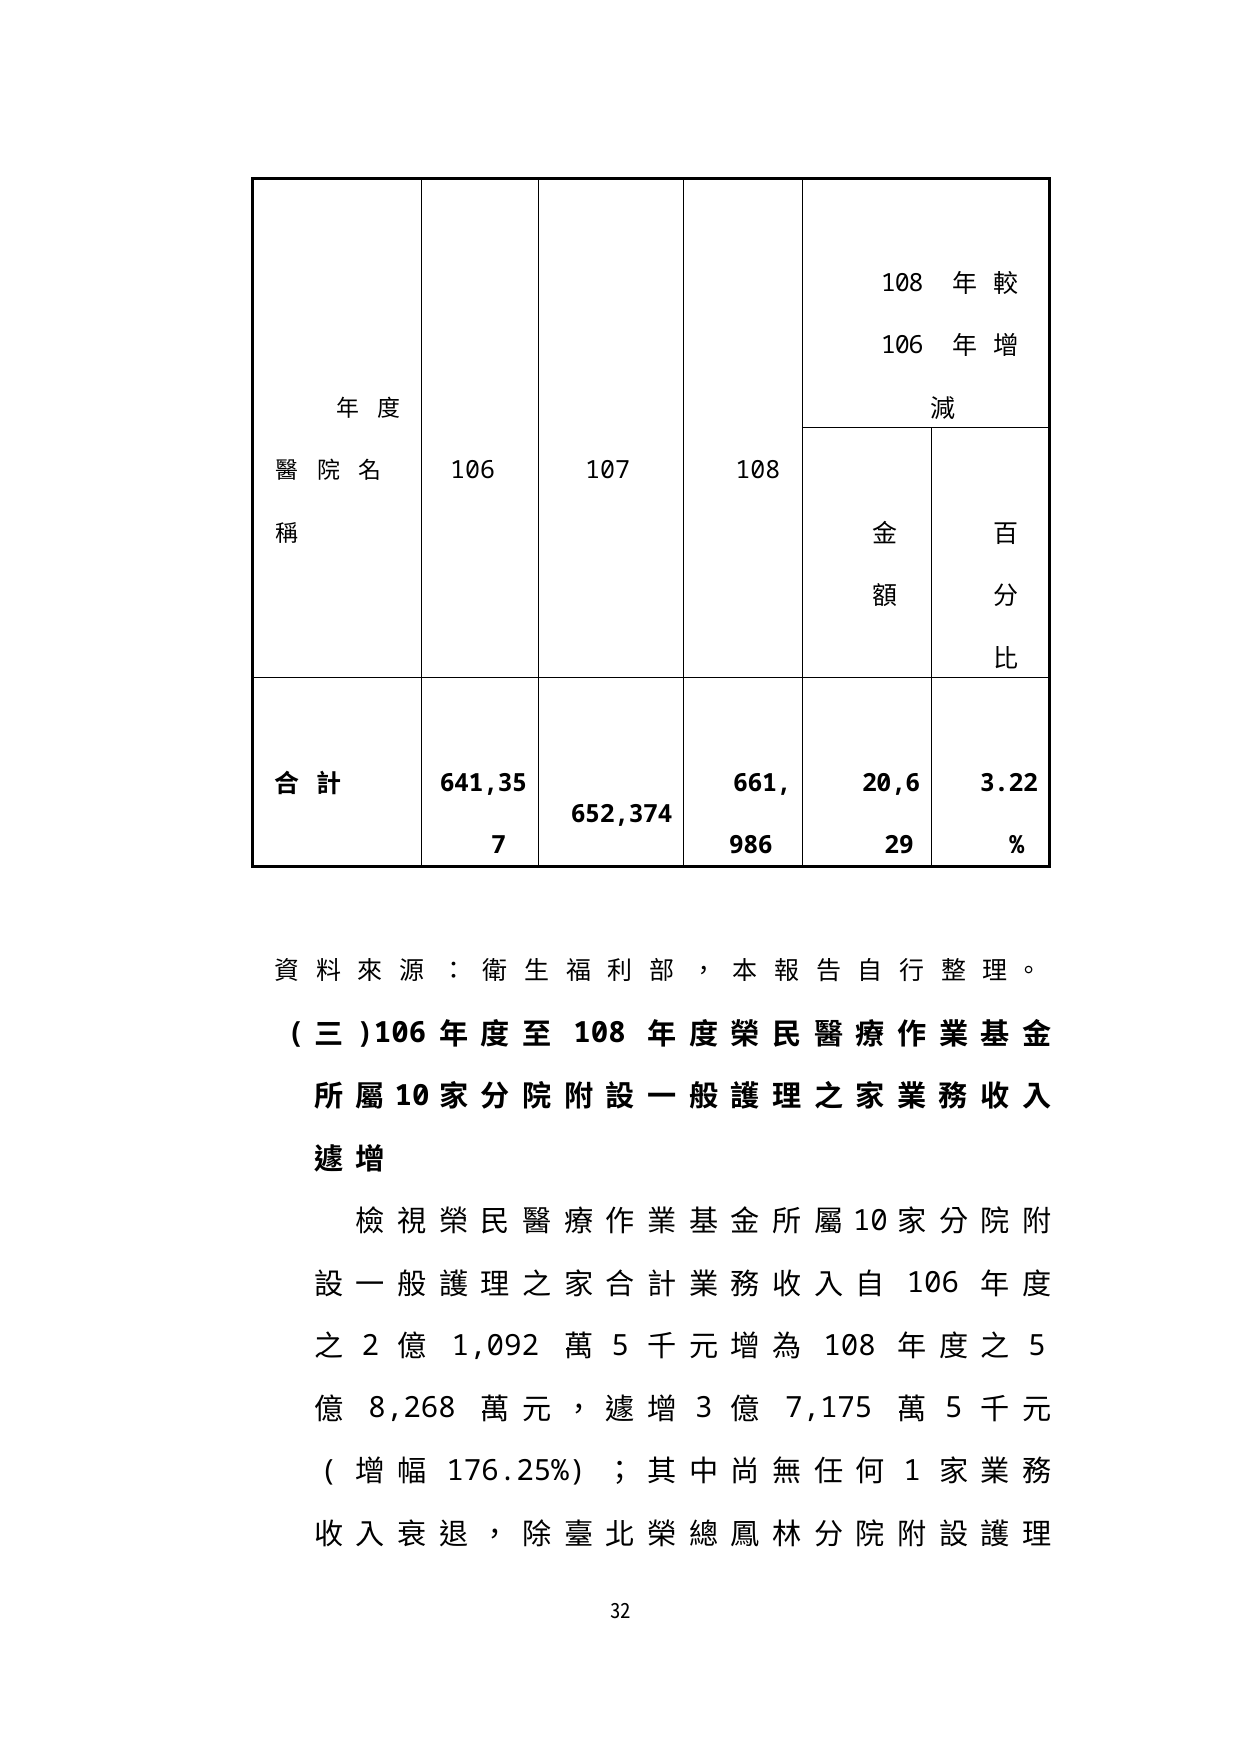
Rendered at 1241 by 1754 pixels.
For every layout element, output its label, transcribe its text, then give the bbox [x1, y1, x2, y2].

text (三)106年度至108年度榮民醫療作業基金所屬10家分院附設一般護理之家業務收入遽增 [242, 990, 1058, 1177]
table_header 107 [539, 180, 683, 677]
text 資料來源：衛生福利部，本報告自行整理。 [183, 927, 1058, 990]
table_cell 百分比 [932, 428, 1048, 677]
table_cell 641,357 [422, 678, 538, 865]
table_header 108 [684, 180, 802, 677]
table_cell 3.22% [932, 678, 1048, 865]
table_cell 合計 [254, 678, 421, 865]
table_header 106 [422, 180, 538, 677]
table_header 108年較106年增減 [803, 180, 1048, 427]
text 檢視榮民醫療作業基金所屬10家分院附設一般護理之家合計業務收入自106年度之2億1,092萬5千元增為108年度之5億8,268萬元，遽增3億7,175萬5千元(增幅176.25%)；其中尚無任何1家業務收入衰退，除臺北榮總鳳林分院附設護理之家108年度新成立外，臺北榮總桃園等6家分院附設護理之家則因積極擴充床位，業務收入增幅逾1倍，另臺中榮總埔里等3家分院附設護理之家業務收入增幅亦介於2%至31%間；準此，整體概呈蓬勃發展之勢(詳表2)。 [271, 1177, 1058, 1552]
table_header 年度 醫院名稱 [254, 180, 421, 677]
table_cell 652,374 [539, 678, 683, 865]
table_cell 金額 [803, 428, 931, 677]
table_cell 20,629 [803, 678, 931, 865]
table_cell 661,986 [684, 678, 802, 865]
